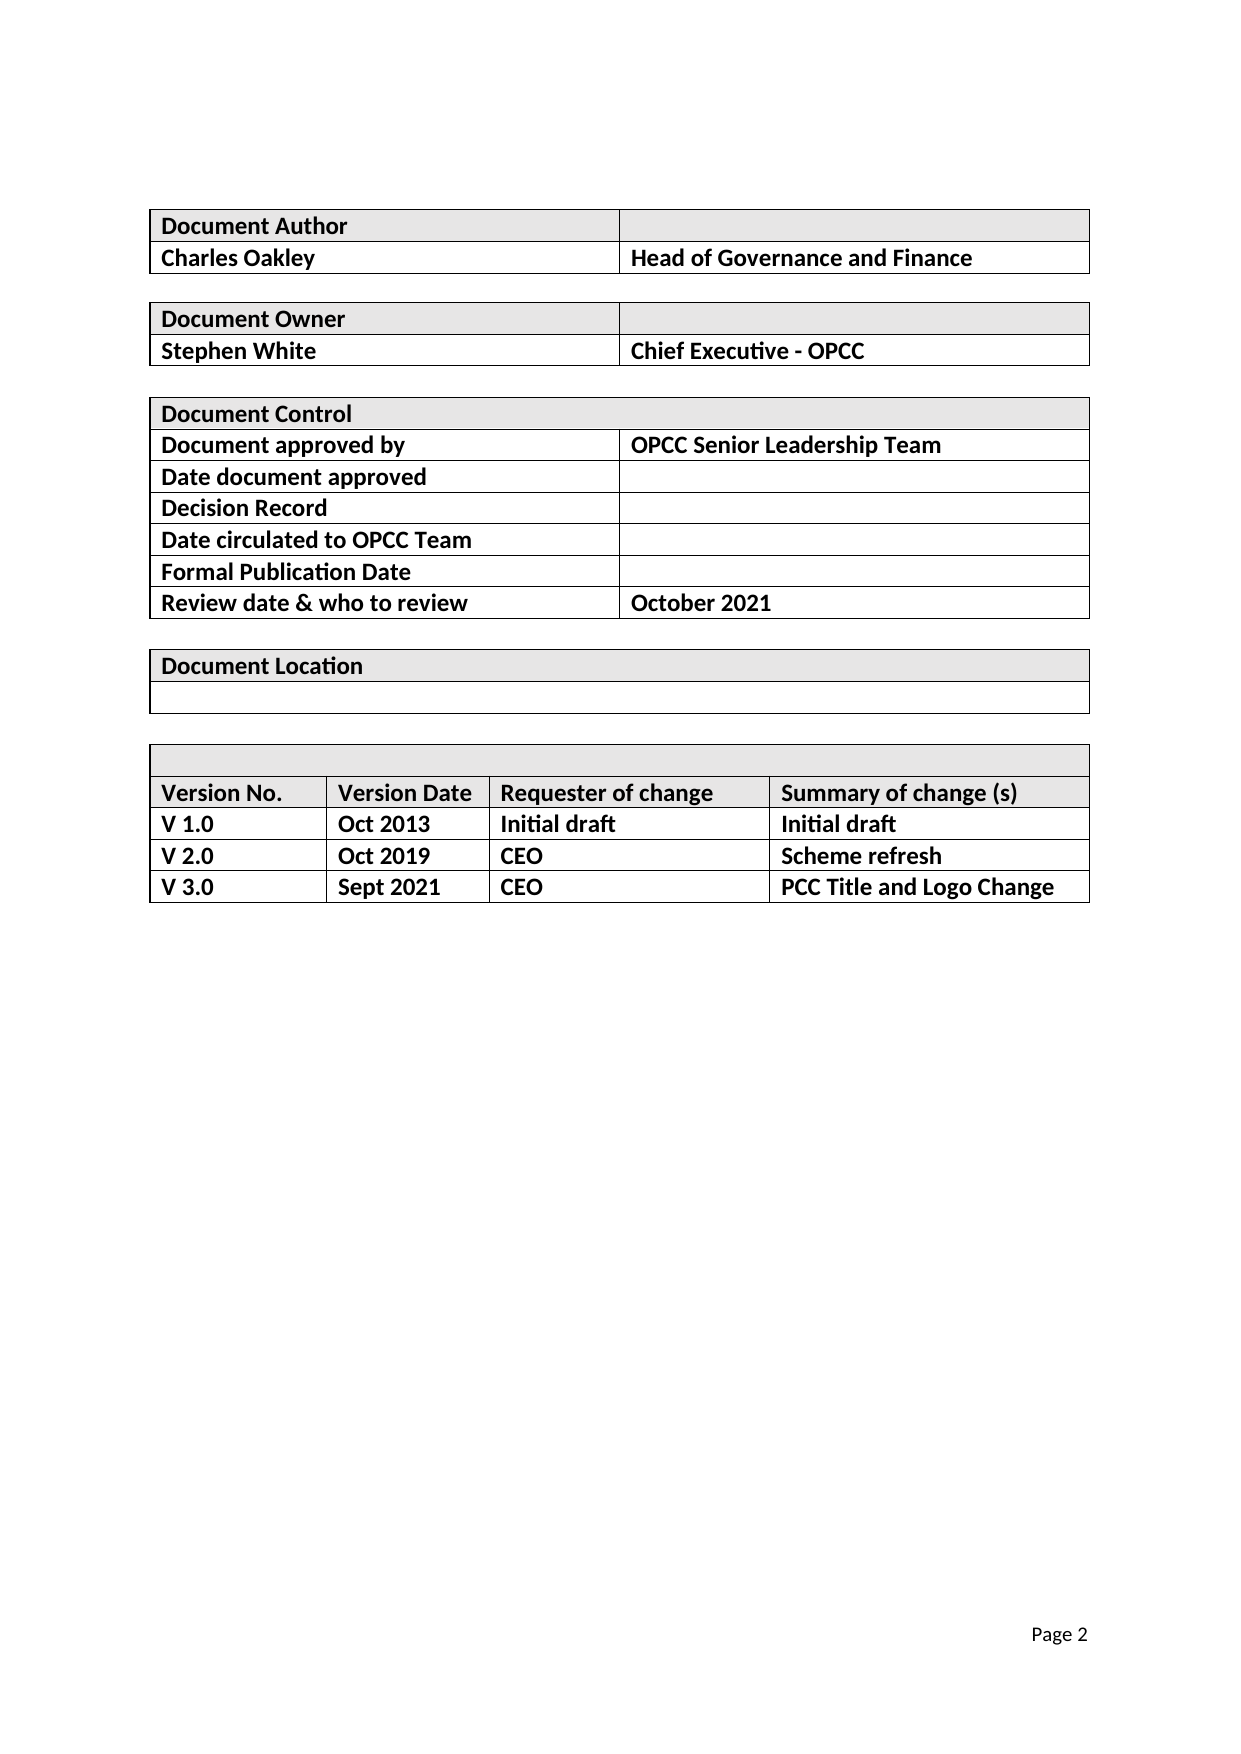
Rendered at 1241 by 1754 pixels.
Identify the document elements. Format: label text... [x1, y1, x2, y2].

table_cell V 3.0 [151, 871, 326, 902]
table_cell [620, 524, 1089, 555]
table_cell V 2.0 [151, 840, 326, 870]
table_cell OPCC Senior Leadership Team [620, 430, 1089, 460]
table_cell [620, 556, 1089, 586]
table_cell CEO [490, 840, 769, 870]
table_cell Chief Executive - OPCC [620, 335, 1089, 365]
table_header [620, 210, 1089, 241]
table_header Document Location [151, 650, 1089, 681]
table_cell Decision Record [151, 493, 619, 523]
table_cell Formal Publication Date [151, 556, 619, 586]
table_cell [151, 682, 1089, 712]
table_cell October 2021 [620, 587, 1089, 618]
table_cell Initial draft [770, 808, 1089, 839]
table_header [151, 745, 1089, 776]
table_cell Charles Oakley [151, 242, 619, 272]
table_cell Requester of change [490, 777, 769, 807]
table_cell Document approved by [151, 430, 619, 460]
table_cell Head of Governance and Finance [620, 242, 1089, 272]
table_cell Version No. [151, 777, 326, 807]
table_cell [620, 461, 1089, 492]
table_cell CEO [490, 871, 769, 902]
table_cell Oct 2013 [327, 808, 489, 839]
table_header Document Author [151, 210, 619, 241]
table_cell Oct 2019 [327, 840, 489, 870]
table_header Document Control [151, 398, 1089, 428]
table_cell [620, 493, 1089, 523]
table_header [620, 303, 1089, 334]
table_cell Version Date [327, 777, 489, 807]
table_cell Scheme refresh [770, 840, 1089, 870]
table_cell V 1.0 [151, 808, 326, 839]
table_cell Date document approved [151, 461, 619, 492]
table_cell Stephen White [151, 335, 619, 365]
table_cell Date circulated to OPCC Team [151, 524, 619, 555]
table_cell Initial draft [490, 808, 769, 839]
table_cell Sept 2021 [327, 871, 489, 902]
table_cell Review date & who to review [151, 587, 619, 618]
table_cell Summary of change (s) [770, 777, 1089, 807]
table_header Document Owner [151, 303, 619, 334]
table_cell PCC Title and Logo Change [770, 871, 1089, 902]
